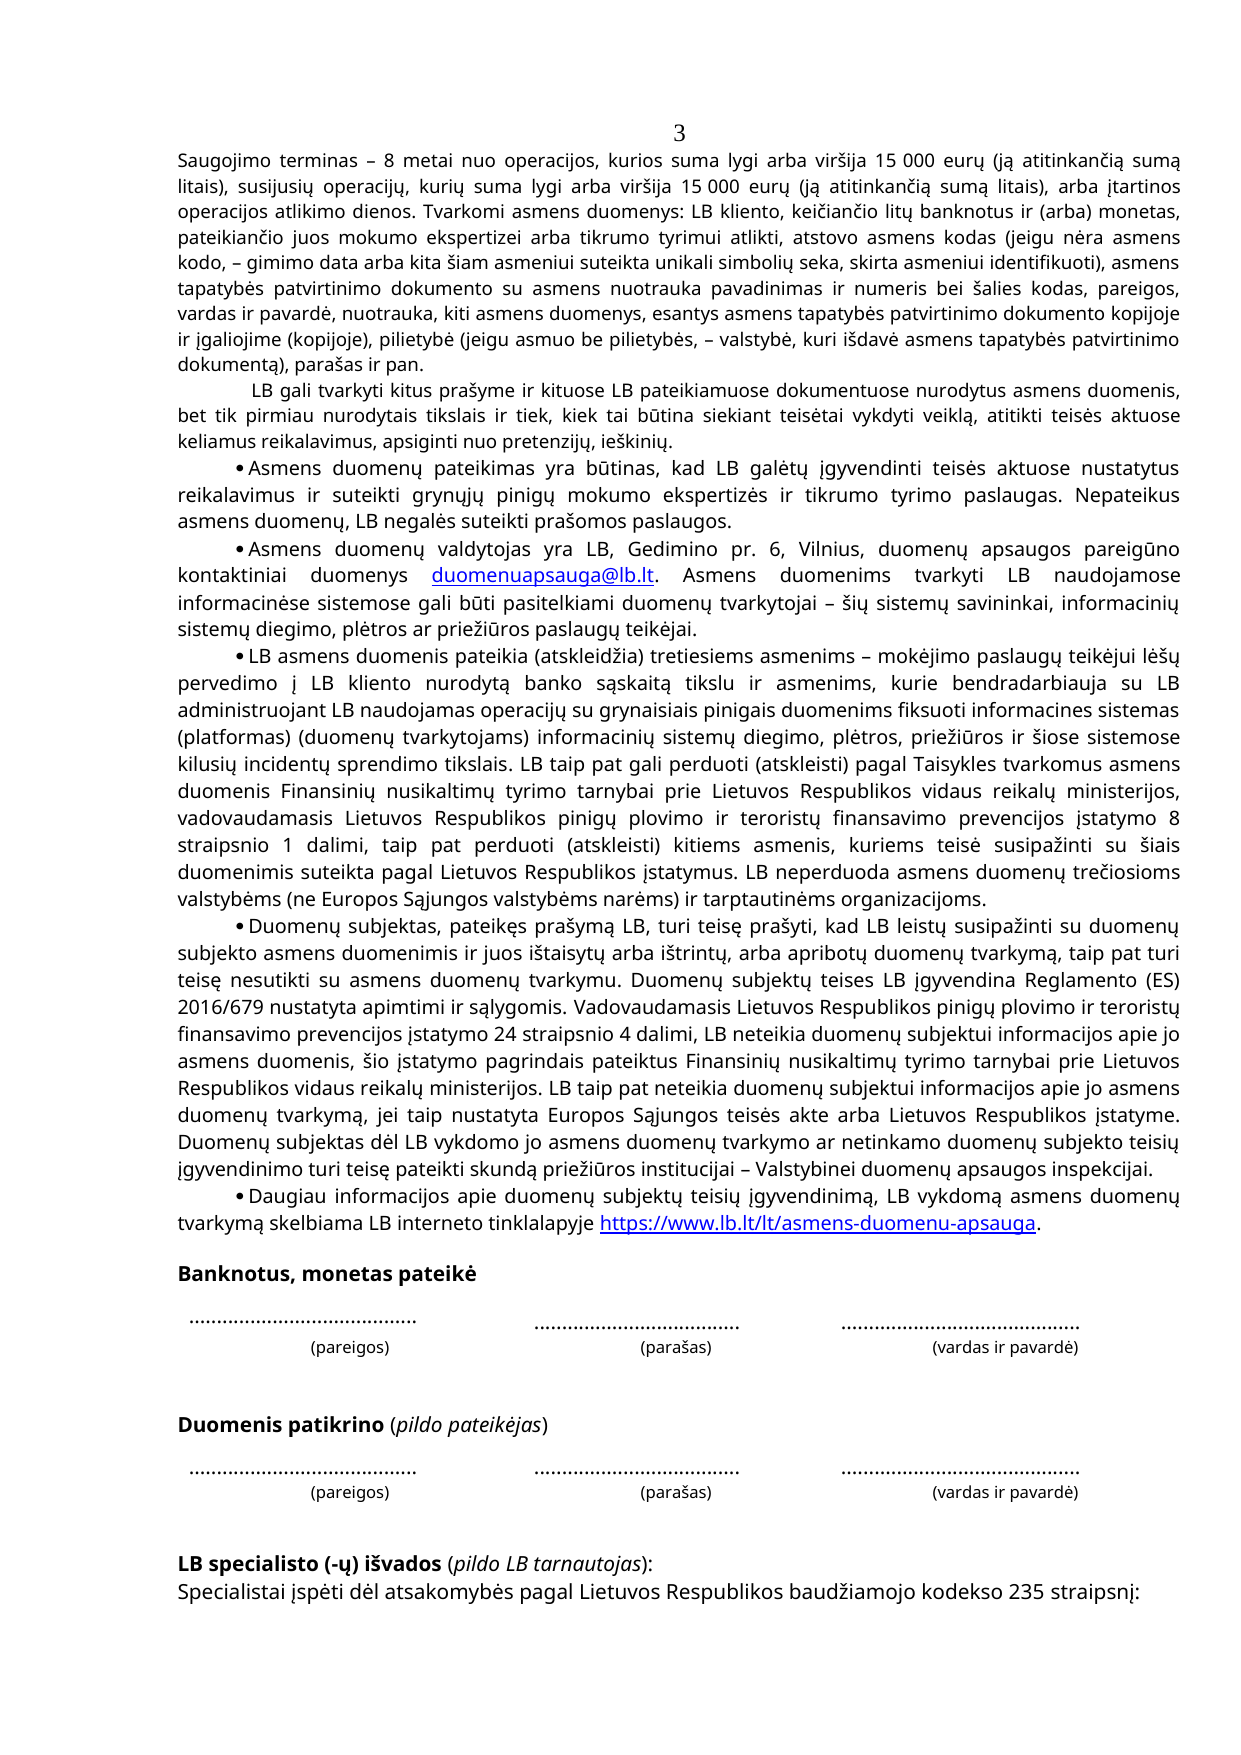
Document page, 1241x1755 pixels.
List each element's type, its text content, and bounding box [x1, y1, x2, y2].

table_header ......................................... [177, 1438, 522, 1481]
table_header ........................................... [829, 1288, 1181, 1336]
table_cell (vardas ir pavardė) [829, 1481, 1181, 1504]
text LB gali tvarkyti kitus prašyme ir kituose LB pateikiamuose dokumentuose nurodytus asmens duomenis, bet tik pirmiau nurodytais tikslais ir tiek, kiek tai būtina siekiant teisėtai vykdyti veiklą, atitikti teisės aktuose keliamus reikalavimus, apsiginti nuo pretenzijų, ieškinių. [177, 377, 1181, 454]
table_header ........................................... [829, 1438, 1181, 1481]
table_header ..................................... [523, 1288, 829, 1336]
text  Duomenų subjektas, pateikęs prašymą LB, turi teisę prašyti, kad LB leistų susipažinti su duomenų subjekto asmens duomenimis ir juos ištaisytų arba ištrintų, arba apribotų duomenų tvarkymą, taip pat turi teisę nesutikti su asmens duomenų tvarkymu. Duomenų subjektų teises LB įgyvendina Reglamento (ES) 2016/679 nustatyta apimtimi ir sąlygomis. Vadovaudamasis Lietuvos Respublikos pinigų plovimo ir teroristų finansavimo prevencijos įstatymo 24 straipsnio 4 dalimi, LB neteikia duomenų subjektui informacijos apie jo asmens duomenis, šio įstatymo pagrindais pateiktus Finansinių nusikaltimų tyrimo tarnybai prie Lietuvos Respublikos vidaus reikalų ministerijos. LB taip pat neteikia duomenų subjektui informacijos apie jo asmens duomenų tvarkymą, jei taip nustatyta Europos Sąjungos teisės akte arba Lietuvos Respublikos įstatyme. Duomenų subjektas dėl LB vykdomo jo asmens duomenų tvarkymo ar netinkamo duomenų subjekto teisių įgyvendinimo turi teisę pateikti skundą priežiūros institucijai – Valstybinei duomenų apsaugos inspekcijai. [177, 912, 1181, 1182]
table_header ......................................... [177, 1288, 522, 1336]
text Saugojimo terminas – 8 metai nuo operacijos, kurios suma lygi arba viršija 15 000 eurų (ją atitinkančią sumą litais), susijusių operacijų, kurių suma lygi arba viršija 15 000 eurų (ją atitinkančią sumą litais), arba įtartinos operacijos atlikimo dienos. Tvarkomi asmens duomenys: LB kliento, keičiančio litų banknotus ir (arba) monetas, pateikiančio juos mokumo ekspertizei arba tikrumo tyrimui atlikti, atstovo asmens kodas (jeigu nėra asmens kodo, – gimimo data arba kita šiam asmeniui suteikta unikali simbolių seka, skirta asmeniui identifikuoti), asmens tapatybės patvirtinimo dokumento su asmens nuotrauka pavadinimas ir numeris bei šalies kodas, pareigos, vardas ir pavardė, nuotrauka, kiti asmens duomenys, esantys asmens tapatybės patvirtinimo dokumento kopijoje ir įgaliojime (kopijoje), pilietybė (jeigu asmuo be pilietybės, – valstybė, kuri išdavė asmens tapatybės patvirtinimo dokumentą), parašas ir pan. [177, 148, 1181, 377]
table_cell (parašas) [523, 1481, 829, 1504]
text Banknotus, monetas pateikė [177, 1259, 1181, 1287]
text LB specialisto (-ų) išvados (pildo LB tarnautojas): [177, 1549, 1181, 1577]
table_cell [523, 1359, 829, 1381]
text  Daugiau informacijos apie duomenų subjektų teisių įgyvendinimą, LB vykdomą asmens duomenų tvarkymą skelbiama LB interneto tinklalapyje https://www.lb.lt/lt/asmens-duomenu-apsauga. [177, 1182, 1181, 1236]
text Specialistai įspėti dėl atsakomybės pagal Lietuvos Respublikos baudžiamojo kodekso 235 straipsnį: [177, 1577, 1181, 1606]
table_cell [177, 1359, 522, 1381]
table_cell (pareigos) [177, 1336, 522, 1358]
table_cell (vardas ir pavardė) [829, 1336, 1181, 1358]
text  Asmens duomenų valdytojas yra LB, Gedimino pr. 6, Vilnius, duomenų apsaugos pareigūno kontaktiniai duomenys duomenuapsauga@lb.lt. Asmens duomenims tvarkyti LB naudojamose informacinėse sistemose gali būti pasitelkiami duomenų tvarkytojai – šių sistemų savininkai, informacinių sistemų diegimo, plėtros ar priežiūros paslaugų teikėjai. [177, 535, 1181, 643]
table_cell (parašas) [523, 1336, 829, 1358]
text  LB asmens duomenis pateikia (atskleidžia) tretiesiems asmenims – mokėjimo paslaugų teikėjui lėšų pervedimo į LB kliento nurodytą banko sąskaitą tikslu ir asmenims, kurie bendradarbiauja su LB administruojant LB naudojamas operacijų su grynaisiais pinigais duomenims fiksuoti informacines sistemas (platformas) (duomenų tvarkytojams) informacinių sistemų diegimo, plėtros, priežiūros ir šiose sistemose kilusių incidentų sprendimo tikslais. LB taip pat gali perduoti (atskleisti) pagal Taisykles tvarkomus asmens duomenis Finansinių nusikaltimų tyrimo tarnybai prie Lietuvos Respublikos vidaus reikalų ministerijos, vadovaudamasis Lietuvos Respublikos pinigų plovimo ir teroristų finansavimo prevencijos įstatymo 8 straipsnio 1 dalimi, taip pat perduoti (atskleisti) kitiems asmenis, kuriems teisė susipažinti su šiais duomenimis suteikta pagal Lietuvos Respublikos įstatymus. LB neperduoda asmens duomenų trečiosioms valstybėms (ne Europos Sąjungos valstybėms narėms) ir tarptautinėms organizacijoms. [177, 643, 1181, 912]
text Duomenis patikrino (pildo pateikėjas) [177, 1410, 1181, 1438]
text  Asmens duomenų pateikimas yra būtinas, kad LB galėtų įgyvendinti teisės aktuose nustatytus reikalavimus ir suteikti grynųjų pinigų mokumo ekspertizės ir tikrumo tyrimo paslaugas. Nepateikus asmens duomenų, LB negalės suteikti prašomos paslaugos. [177, 454, 1181, 535]
table_cell [523, 1504, 829, 1526]
table_header ..................................... [523, 1438, 829, 1481]
table_cell [177, 1504, 522, 1526]
table_cell [829, 1359, 1181, 1381]
table_cell (pareigos) [177, 1481, 522, 1504]
table_cell [829, 1504, 1181, 1526]
